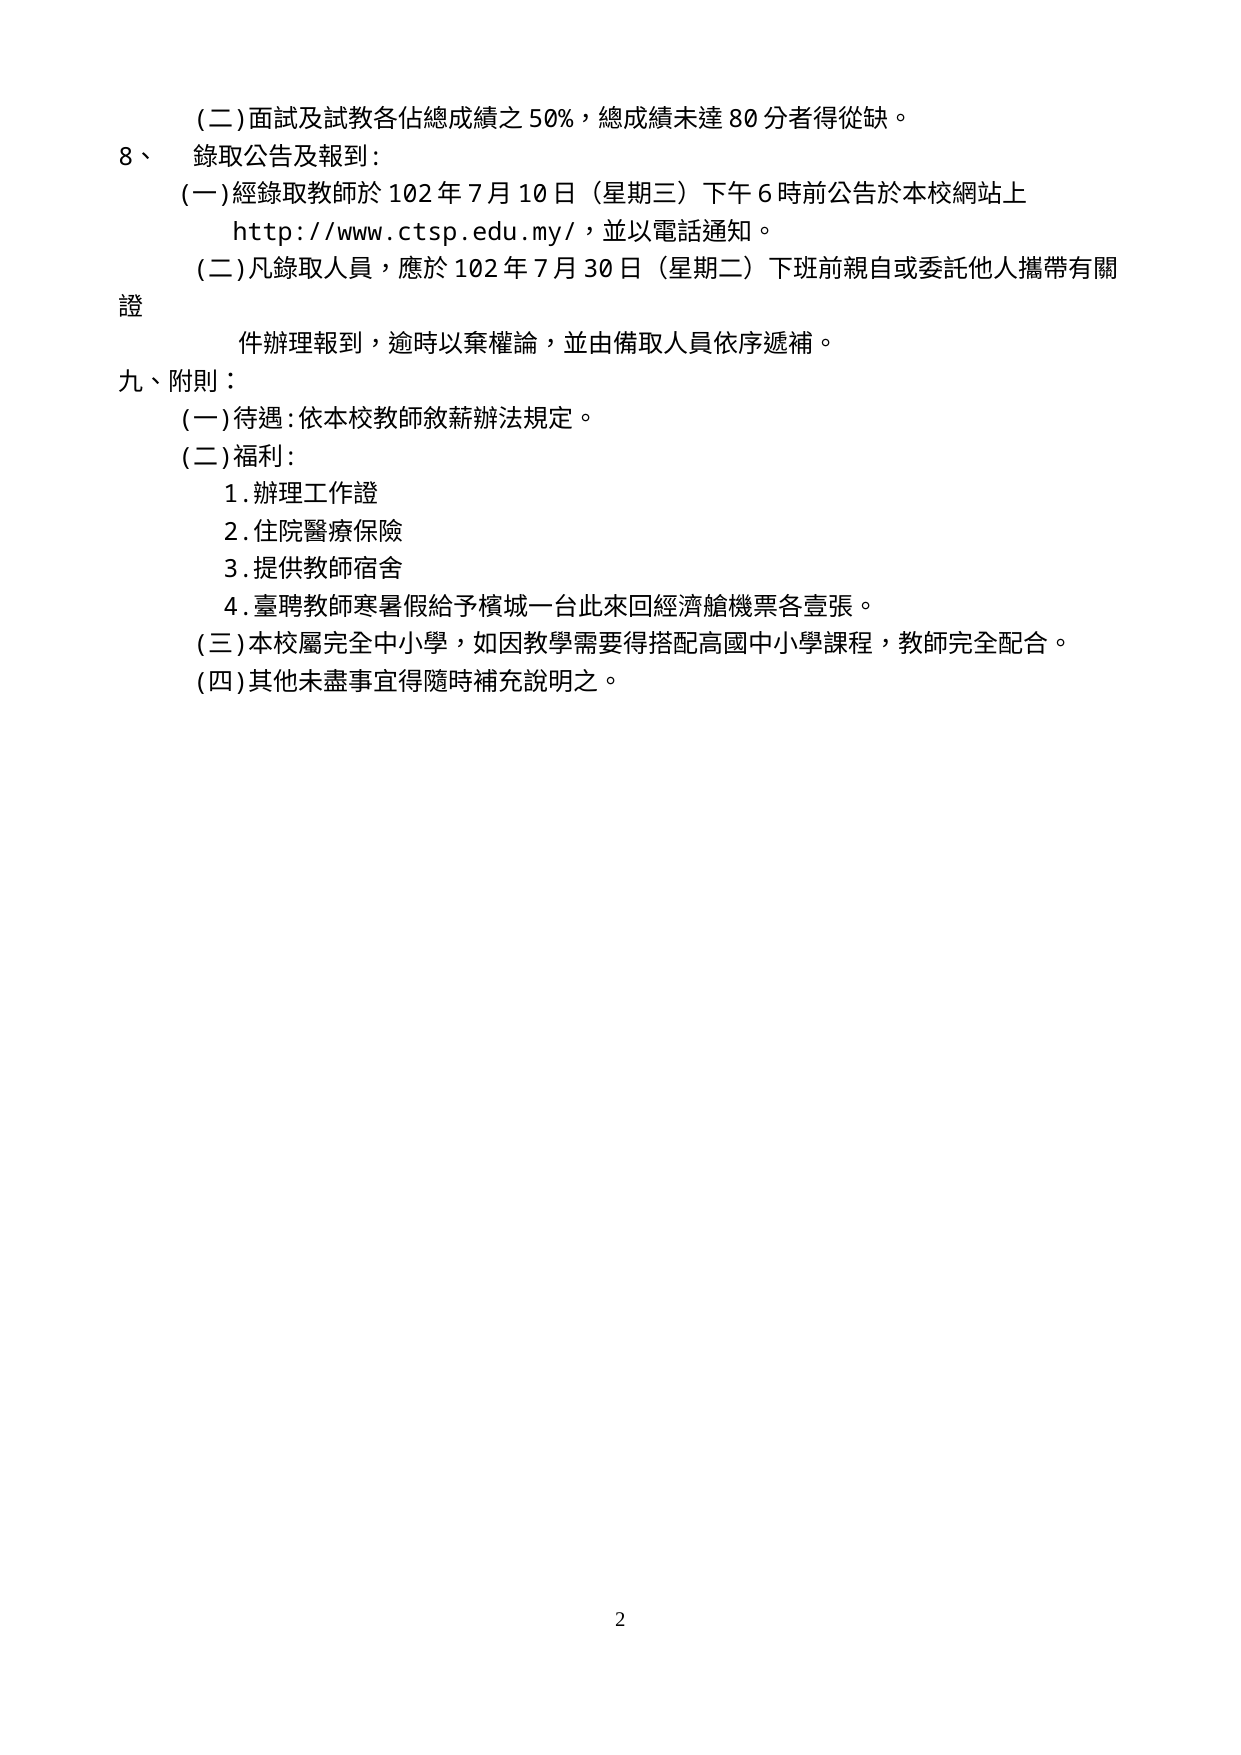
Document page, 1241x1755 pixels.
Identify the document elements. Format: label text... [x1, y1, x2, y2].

text 1.辦理工作證 [118, 472, 1122, 510]
text (三)本校屬完全中小學，如因教學需要得搭配高國中小學課程，教師完全配合。 [118, 622, 1122, 660]
text 2.住院醫療保險 [118, 510, 1122, 547]
text 4.臺聘教師寒暑假給予檳城一台此來回經濟艙機票各壹張。 [118, 585, 1122, 622]
text (二)凡錄取人員，應於102年7月30日（星期二）下班前親自或委託他人攜帶有關證 [118, 247, 1122, 322]
text (二)福利: [118, 435, 1122, 472]
text (四)其他未盡事宜得隨時補充說明之。 [118, 660, 1122, 697]
text 3.提供教師宿舍 [118, 547, 1122, 585]
list 錄取公告及報到: [118, 135, 1122, 172]
text 九、附則： [118, 360, 1122, 397]
text 件辦理報到，逾時以棄權論，並由備取人員依序遞補。 [118, 322, 1122, 360]
text (一)經錄取教師於102年7月10日（星期三）下午6時前公告於本校網站上 [177, 172, 1122, 210]
text (一)待遇:依本校教師敘薪辦法規定。 [118, 397, 1122, 435]
text http://www.ctsp.edu.my/，並以電話通知。 [232, 210, 1122, 247]
text (二)面試及試教各佔總成績之50%，總成績未達80分者得從缺。 [118, 97, 1122, 135]
